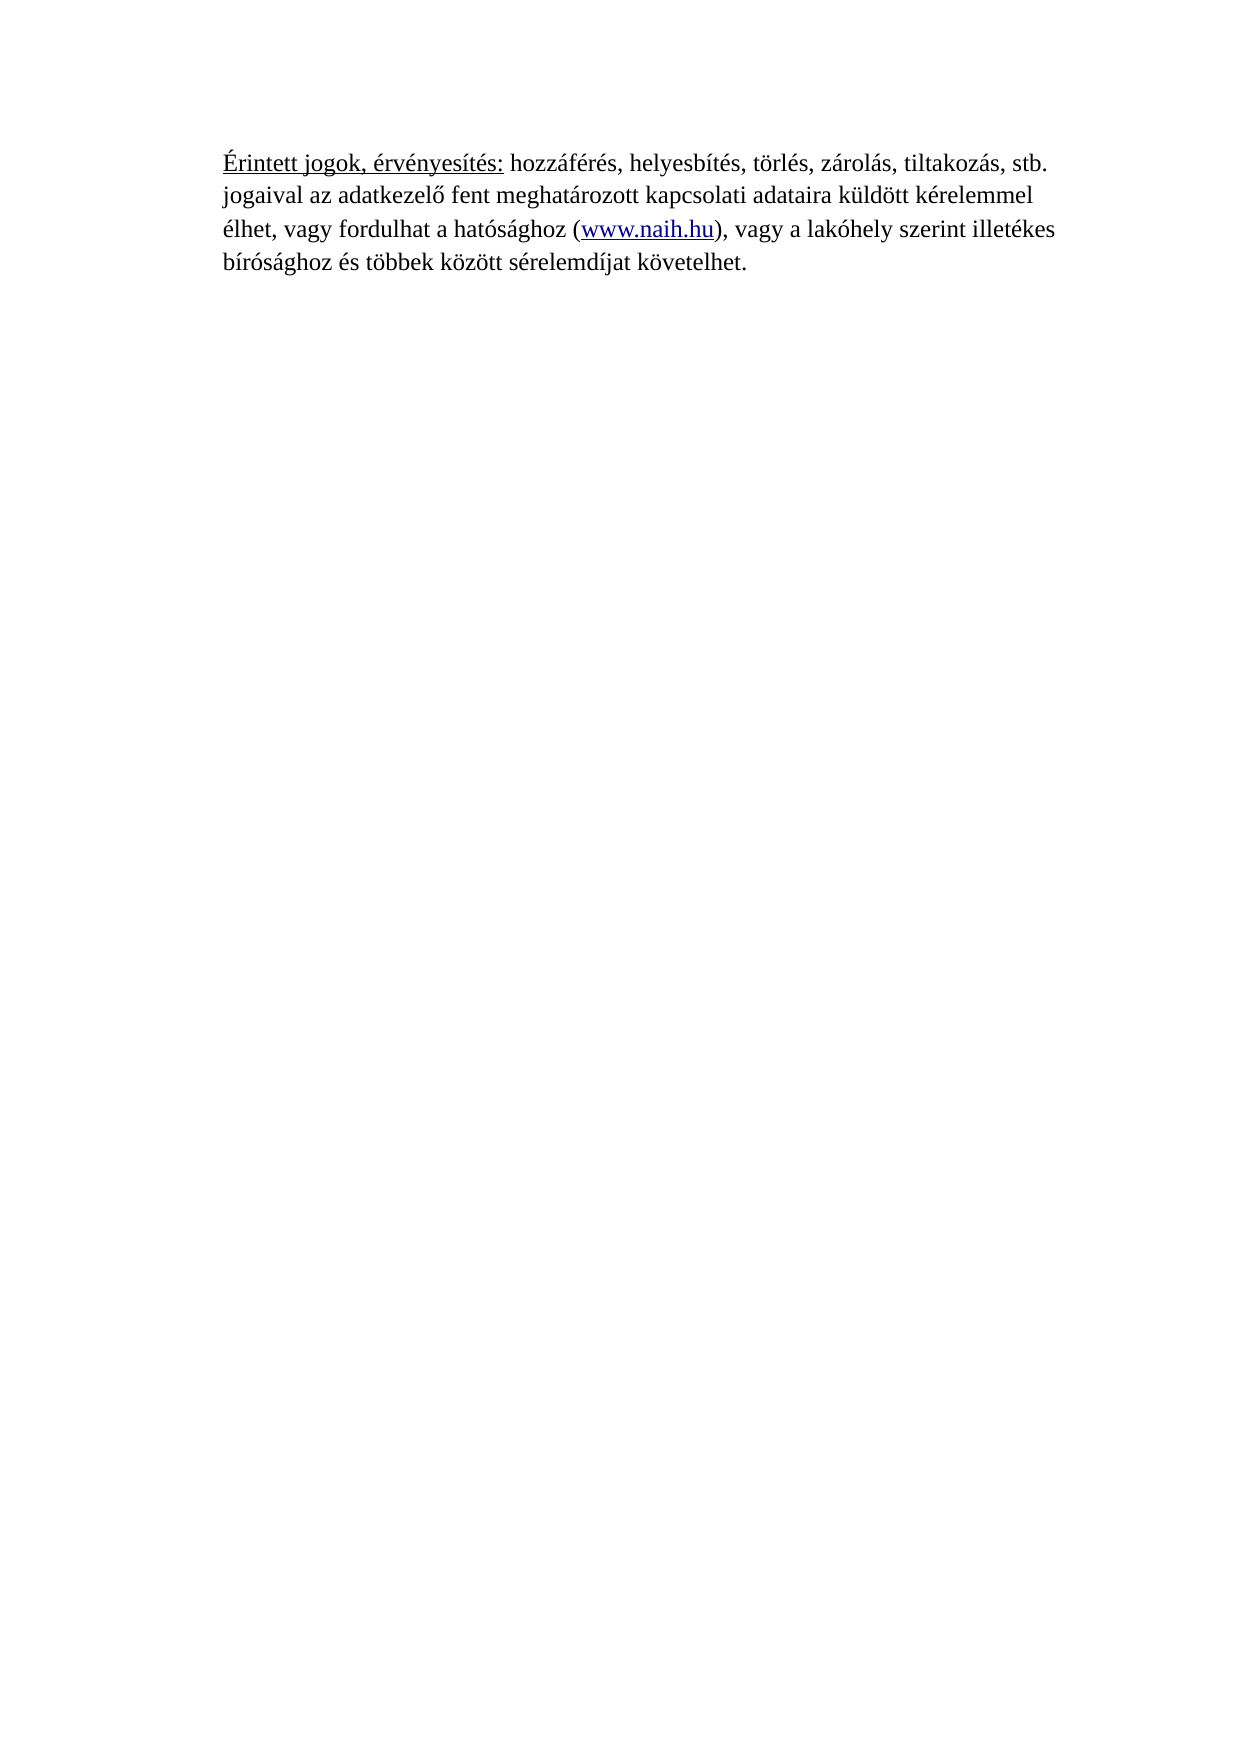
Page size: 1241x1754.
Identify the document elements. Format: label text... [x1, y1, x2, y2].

list Érintett jogok, érvényesítés: hozzáférés, helyesbítés, törlés, zárolás, tiltakozás, stb. jogaival az adatkezelő fent meghatározott kapcsolati adataira küldött kérelemmel élhet, vagy fordulhat a hatósághoz (www.naih.hu), vagy a lakóhely szerint illetékes bírósághoz és többek között sérelemdíjat követelhet. [223, 148, 1093, 275]
